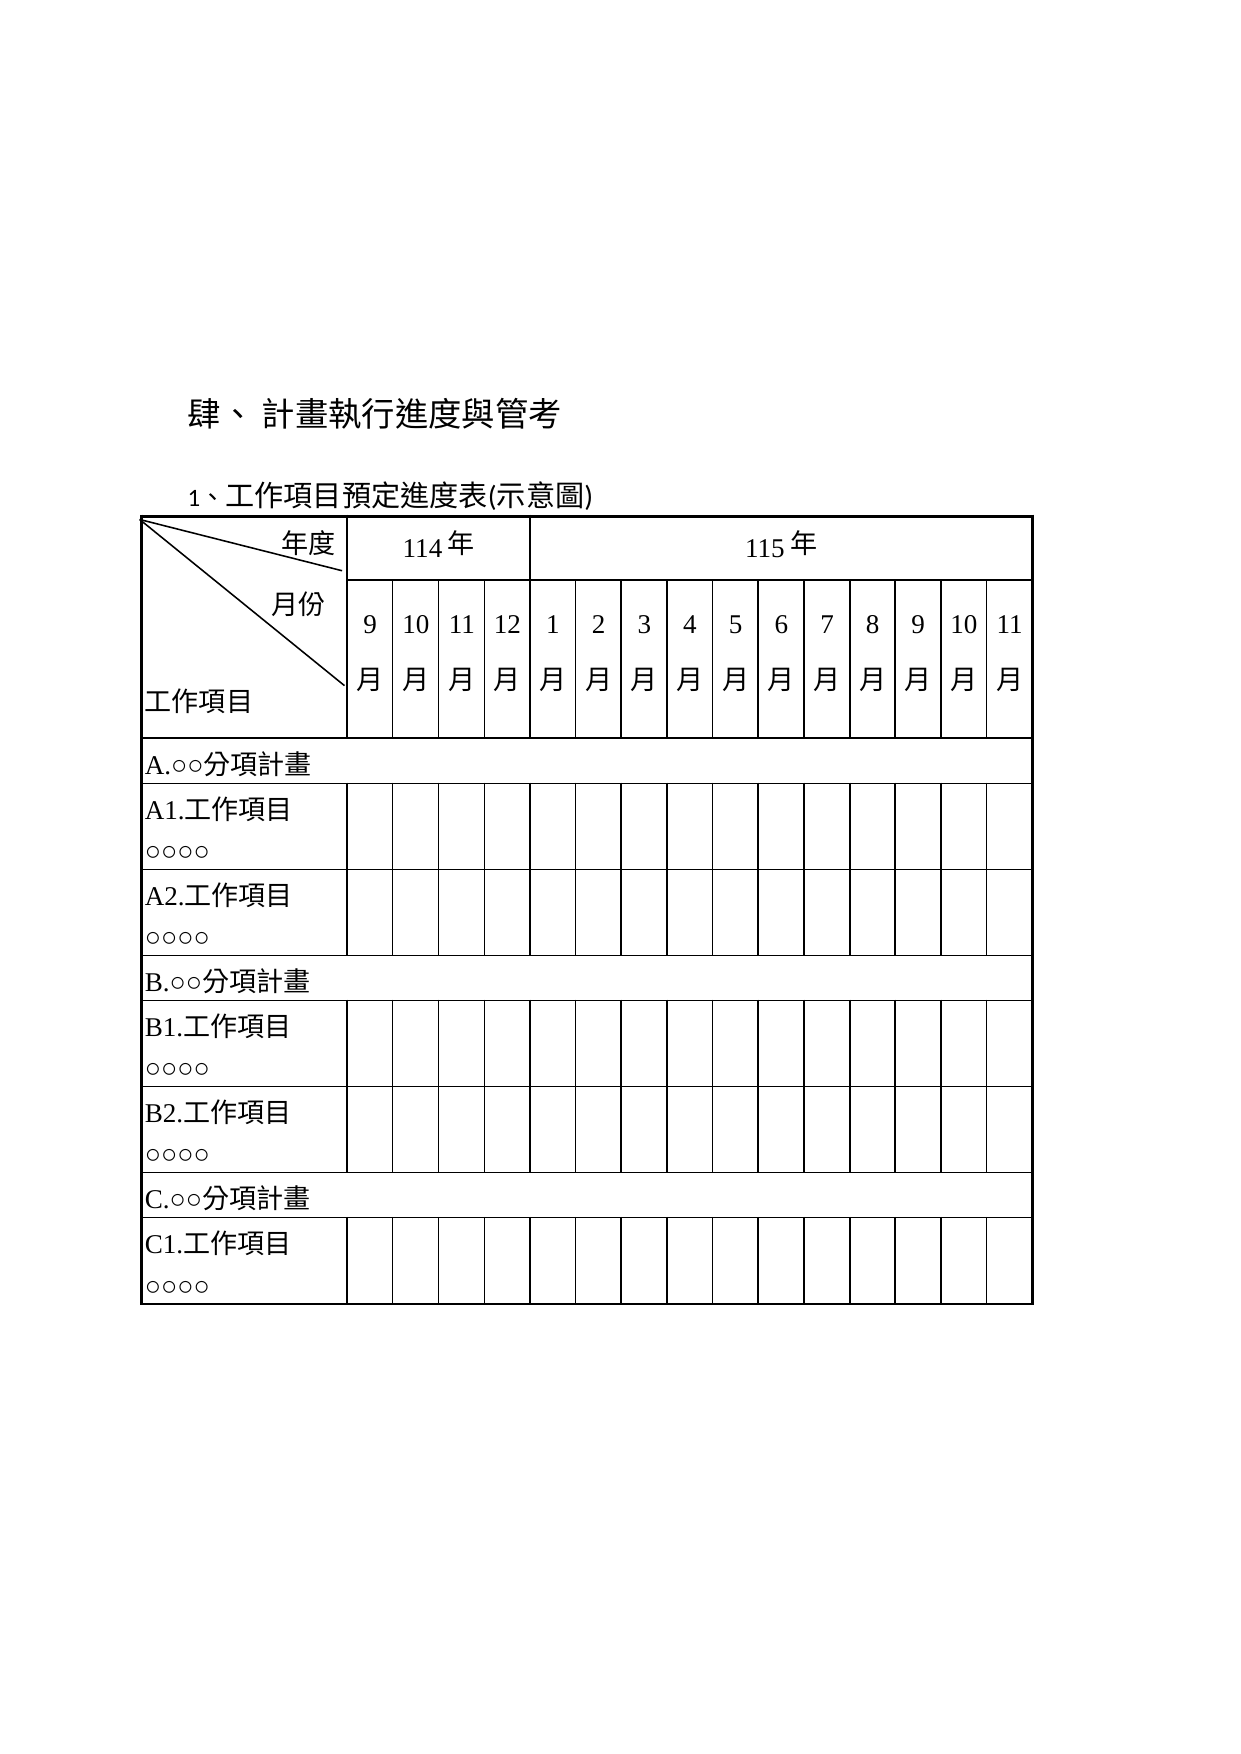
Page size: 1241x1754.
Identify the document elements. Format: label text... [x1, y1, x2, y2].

table_cell [987, 870, 1031, 954]
table_cell 4 月 [668, 581, 712, 737]
table_cell [531, 1218, 575, 1303]
table_cell [393, 1087, 438, 1172]
table_cell [896, 1001, 940, 1086]
list 計畫執行進度與管考 [187, 371, 1078, 433]
table_cell 8 月 [851, 581, 894, 737]
table_cell [713, 1001, 757, 1086]
table_cell [393, 1001, 438, 1086]
table_cell [622, 1218, 666, 1303]
table_cell 11 月 [987, 581, 1031, 737]
table_cell [576, 1087, 620, 1172]
table_cell [485, 1218, 529, 1303]
table_header 114年 [348, 518, 529, 579]
table_cell [485, 1001, 529, 1086]
table_cell A2.工作項目 ○○○○ [143, 870, 346, 954]
table_cell [713, 1218, 757, 1303]
table_cell B1.工作項目 ○○○○ [143, 1001, 346, 1086]
table_cell [668, 1218, 712, 1303]
table_cell [439, 784, 484, 868]
table_cell [668, 784, 712, 868]
table_cell [531, 784, 575, 868]
table_cell [622, 784, 666, 868]
table_cell [576, 870, 620, 954]
table_cell [805, 1001, 849, 1086]
table_cell [485, 870, 529, 954]
table_cell [348, 1218, 392, 1303]
table_cell [896, 1218, 940, 1303]
table_cell B.○○分項計畫 [143, 956, 1031, 999]
table_cell 9 月 [348, 581, 392, 737]
table_cell [851, 784, 894, 868]
table_cell 12 月 [485, 581, 529, 737]
table_cell [622, 1087, 666, 1172]
table_cell [713, 1087, 757, 1172]
table_cell C.○○分項計畫 [143, 1173, 1031, 1217]
table_cell 10 月 [942, 581, 986, 737]
table_cell [942, 784, 986, 868]
table_cell [987, 1087, 1031, 1172]
table_cell [896, 870, 940, 954]
table_cell [393, 784, 438, 868]
table_cell [713, 870, 757, 954]
table_cell [942, 1087, 986, 1172]
table_cell 1 月 [531, 581, 575, 737]
table_cell [851, 1218, 894, 1303]
table_cell B2.工作項目 ○○○○ [143, 1087, 346, 1172]
table_cell 10 月 [393, 581, 438, 737]
table_cell [348, 784, 392, 868]
table_cell 5 月 [713, 581, 757, 737]
table_cell [668, 1001, 712, 1086]
table_cell [485, 1087, 529, 1172]
table_cell [485, 784, 529, 868]
table_cell [576, 1218, 620, 1303]
table_cell [622, 870, 666, 954]
table_cell [942, 1218, 986, 1303]
table_cell [759, 1087, 803, 1172]
table_cell [759, 1218, 803, 1303]
table_cell [805, 1087, 849, 1172]
table_cell [805, 1218, 849, 1303]
table_cell [576, 1001, 620, 1086]
table_cell [439, 870, 484, 954]
table_cell [393, 1218, 438, 1303]
table_cell [851, 1001, 894, 1086]
table_header 年度 月份 工作項目 [143, 518, 346, 737]
table_cell [576, 784, 620, 868]
table_cell [439, 1218, 484, 1303]
table_cell [987, 784, 1031, 868]
table_cell C1.工作項目 ○○○○ [143, 1218, 346, 1303]
list 工作項目預定進度表(示意圖) [187, 452, 1078, 514]
table_cell [531, 1001, 575, 1086]
table_cell A1.工作項目 ○○○○ [143, 784, 346, 868]
table_cell [896, 1087, 940, 1172]
table_cell [713, 784, 757, 868]
table_cell [987, 1218, 1031, 1303]
table_cell [805, 784, 849, 868]
table_cell 6 月 [759, 581, 803, 737]
table_cell [851, 1087, 894, 1172]
table_cell [759, 784, 803, 868]
table_cell [393, 870, 438, 954]
table_cell 11 月 [439, 581, 484, 737]
table_cell 9 月 [896, 581, 940, 737]
table_cell [759, 870, 803, 954]
table_cell 7 月 [805, 581, 849, 737]
table_cell [348, 870, 392, 954]
table_cell [348, 1087, 392, 1172]
table_cell 3 月 [622, 581, 666, 737]
table_cell [531, 870, 575, 954]
table_cell [942, 870, 986, 954]
table_cell [668, 1087, 712, 1172]
table_cell [439, 1087, 484, 1172]
table_cell [987, 1001, 1031, 1086]
table_cell [896, 784, 940, 868]
table_cell 2 月 [576, 581, 620, 737]
table_cell [622, 1001, 666, 1086]
table_cell [531, 1087, 575, 1172]
table_cell [759, 1001, 803, 1086]
table_cell A.○○分項計畫 [143, 739, 1031, 782]
table_cell [805, 870, 849, 954]
table_cell [668, 870, 712, 954]
table_cell [348, 1001, 392, 1086]
table_header 115年 [531, 518, 1031, 579]
table_cell [851, 870, 894, 954]
table_cell [942, 1001, 986, 1086]
table_cell [439, 1001, 484, 1086]
